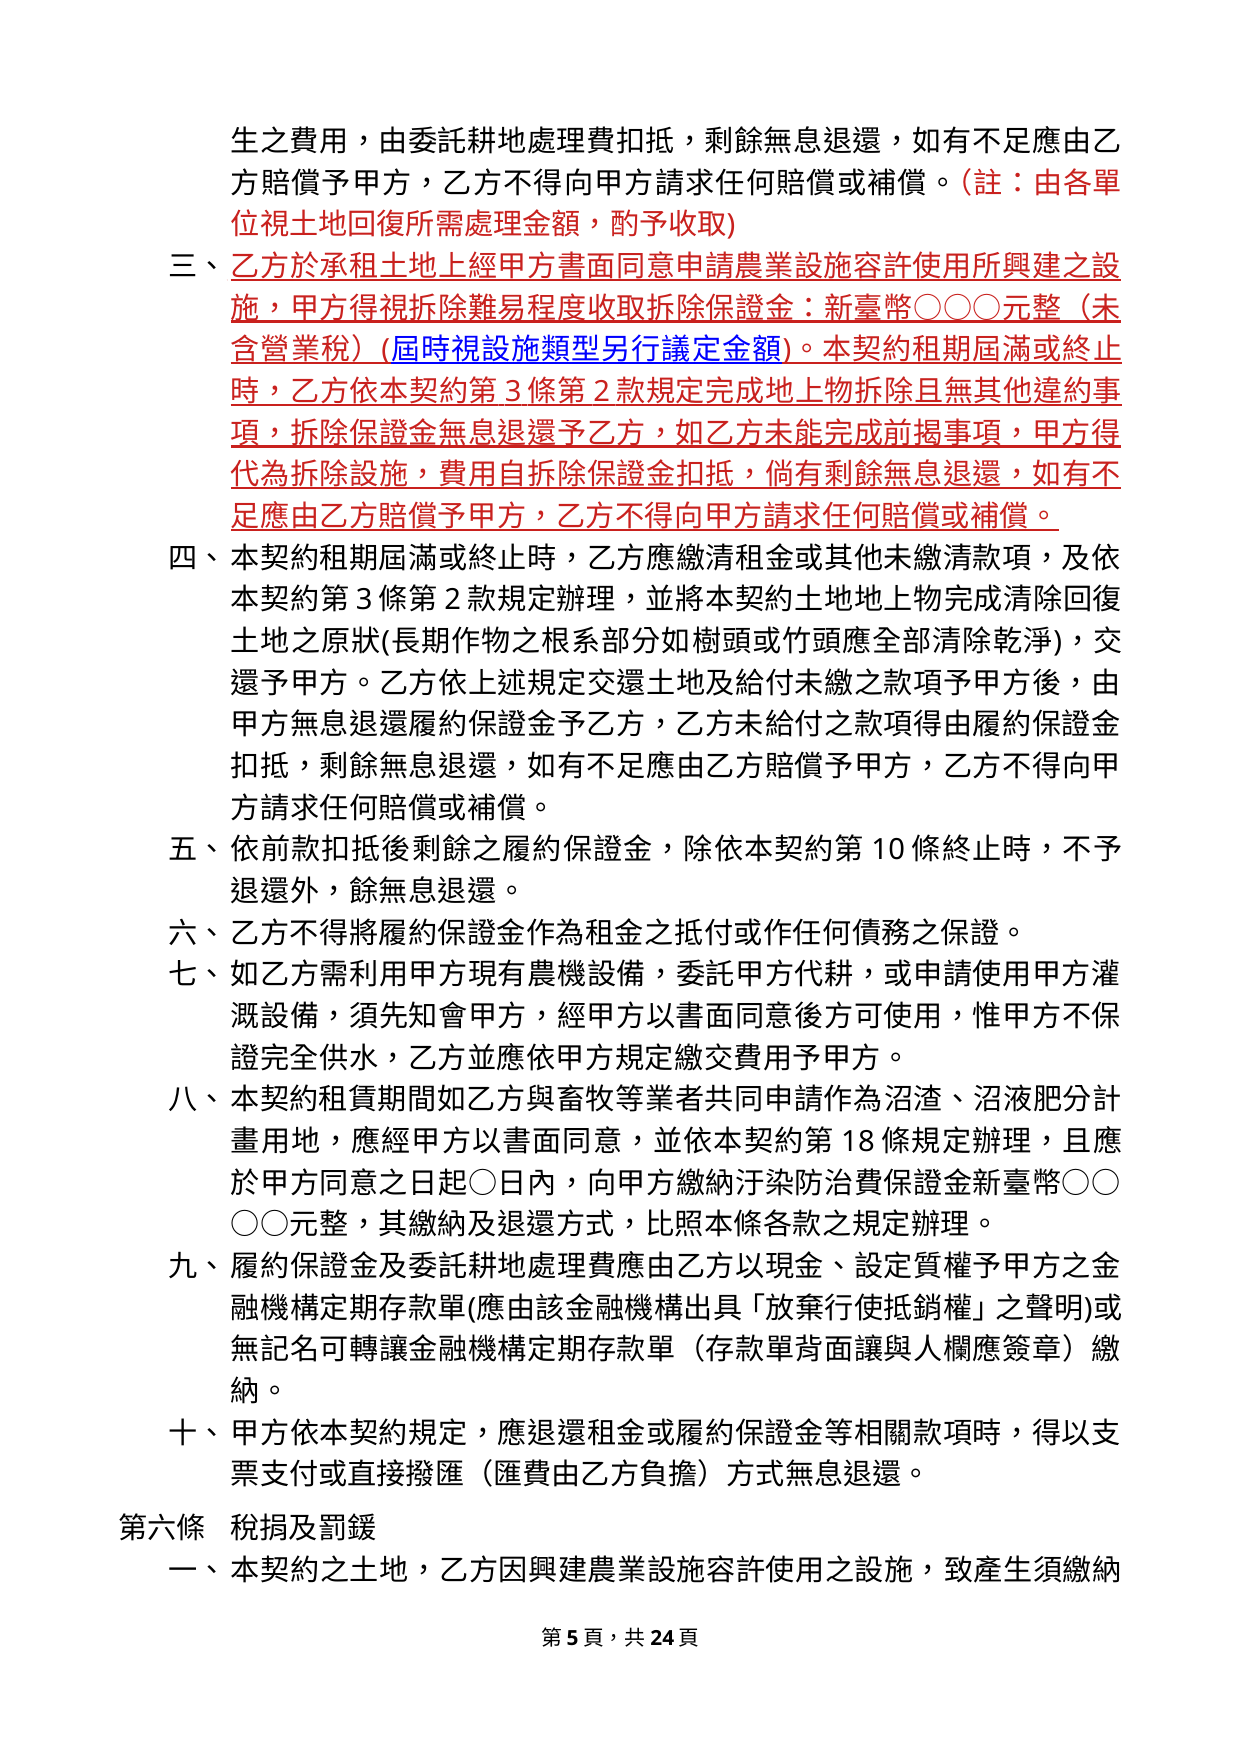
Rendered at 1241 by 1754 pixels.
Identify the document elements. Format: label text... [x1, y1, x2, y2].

list 乙方於承租土地上經甲方書面同意申請農業設施容許使用所興建之設施，甲方得視拆除難易程度收取拆除保證金：新臺幣○○○元整（未含營業稅）(屆時視設施類型另行議定金額)。本契約租期屆滿或終止時，乙方依本契約第3條第2款規定完成地上物拆除且無其他違約事項，拆除保證金無息退還予乙方，如乙方未能完成前揭事項，甲方得代為拆除設施，費用自拆除保證金扣抵，倘有剩餘無息退還，如有不足應由乙方賠償予甲方，乙方不得向甲方請求任何賠償或補償。 [168, 243, 1122, 535]
list 乙方應依甲方規定繳納委託耕地處理費新臺幣30,000元整(未含營業稅)，乙方於租賃期間通知甲方新增作物之清除難度，甲方得視清除難度另行增收處理費用。本契約於租期屆滿或終止時，如乙方因故未將本契約土地地上物完成清除或將土地回復原狀(長期作物之根系部分如樹頭或竹頭應全部清除乾淨、架設臨時網欄框架或遺留塑膠網布、肥料袋、農藥罐等廢棄物皆須一併收回清除完全（禁止現場焚燒處理），同時應考量作物之築畦方向與種蔗方向差異，並藉由農機等方式處理整平後才可返還土地，且將承租地周圍農、水路之雜草清除)，交還予甲方時，若經出租單位土地驗收確認仍有影響後續種蔗管理之虞，乙方同意由甲方全權處理回復土地原狀及所需之金額，並應於簽約時出具同意書予甲方。甲方依乙方之約定代為處理回復土地之原狀，所發生之費用，由委託耕地處理費扣抵，剩餘無息退還，如有不足應由乙方賠償予甲方，乙方不得向甲方請求任何賠償或補償。（註：由各單位視土地回復所需處理金額，酌予收取) [168, 118, 1122, 243]
list 稅捐及罰鍰 [118, 1506, 1122, 1547]
list 乙方不得將履約保證金作為租金之抵付或作任何債務之保證。 [168, 910, 1122, 951]
list 甲方依本契約規定，應退還租金或履約保證金等相關款項時，得以支票支付或直接撥匯（匯費由乙方負擔）方式無息退還。 [168, 1410, 1122, 1493]
list 本契約租賃期間如乙方與畜牧等業者共同申請作為沼渣、沼液肥分計畫用地，應經甲方以書面同意，並依本契約第18條規定辦理，且應於甲方同意之日起○日內，向甲方繳納汙染防治費保證金新臺幣○○○○元整，其繳納及退還方式，比照本條各款之規定辦理。 [168, 1076, 1122, 1243]
list 本契約之土地，乙方因興建農業設施容許使用之設施，致產生須繳納 [168, 1547, 1122, 1589]
list 履約保證金及委託耕地處理費應由乙方以現金、設定質權予甲方之金融機構定期存款單(應由該金融機構出具「放棄行使抵銷權」之聲明)或無記名可轉讓金融機構定期存款單（存款單背面讓與人欄應簽章）繳納。 [168, 1243, 1122, 1410]
list 如乙方需利用甲方現有農機設備，委託甲方代耕，或申請使用甲方灌溉設備，須先知會甲方，經甲方以書面同意後方可使用，惟甲方不保證完全供水，乙方並應依甲方規定繳交費用予甲方。 [168, 951, 1122, 1076]
list 本契約租期屆滿或終止時，乙方應繳清租金或其他未繳清款項，及依本契約第3條第2款規定辦理，並將本契約土地地上物完成清除回復土地之原狀(長期作物之根系部分如樹頭或竹頭應全部清除乾淨)，交還予甲方。乙方依上述規定交還土地及給付未繳之款項予甲方後，由甲方無息退還履約保證金予乙方，乙方未給付之款項得由履約保證金扣抵，剩餘無息退還，如有不足應由乙方賠償予甲方，乙方不得向甲方請求任何賠償或補償。 [168, 535, 1122, 826]
list 依前款扣抵後剩餘之履約保證金，除依本契約第10條終止時，不予退還外，餘無息退還。 [168, 826, 1122, 910]
